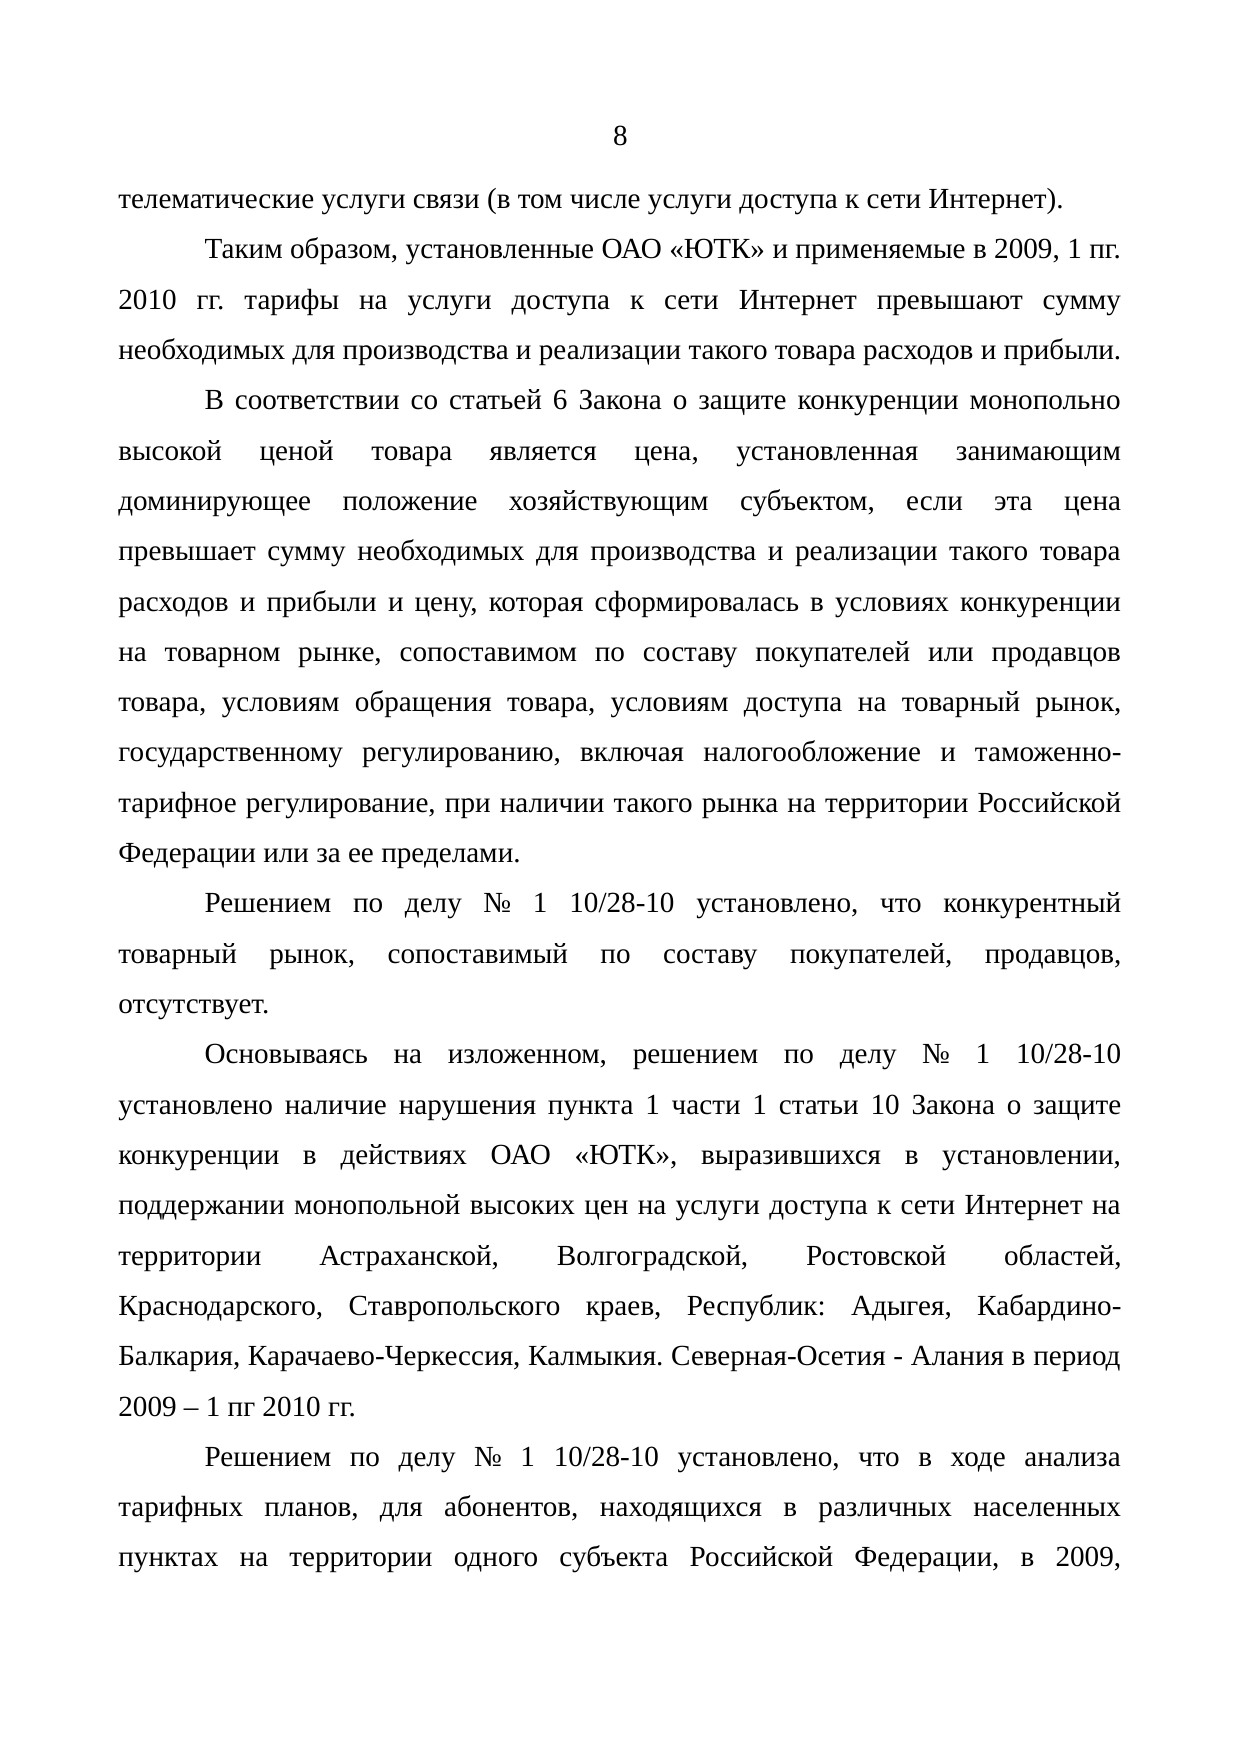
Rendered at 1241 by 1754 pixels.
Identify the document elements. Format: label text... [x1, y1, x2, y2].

text Решением по делу № 1 10/28-10 установлено, что в ходе анализа тарифных планов, для абонентов, находящихся в различных населенных пунктах на территории одного субъекта Российской Федерации, в 2009, [118, 1439, 1122, 1573]
text Основываясь на изложенном, решением по делу № 1 10/28-10 установлено наличие нарушения пункта 1 части 1 статьи 10 Закона о защите конкуренции в действиях ОАО «ЮТК», выразившихся в установлении, поддержании монопольной высоких цен на услуги доступа к сети Интернет на территории Астраханской, Волгоградской, Ростовской областей, Краснодарского, Ставропольского краев, Республик: Адыгея, Кабардино-Балкария, Карачаево-Черкессия, Калмыкия. Северная-Осетия - Алания в период 2009 – 1 пг 2010 гг. [118, 1036, 1122, 1422]
text телематические услуги связи (в том числе услуги доступа к сети Интернет). [118, 181, 1122, 215]
text В соответствии со статьей 6 Закона о защите конкуренции монопольно высокой ценой товара является цена, установленная занимающим доминирующее положение хозяйствующим субъектом, если эта цена превышает сумму необходимых для производства и реализации такого товара расходов и прибыли и цену, которая сформировалась в условиях конкуренции на товарном рынке, сопоставимом по составу покупателей или продавцов товара, условиям обращения товара, условиям доступа на товарный рынок, государственному регулированию, включая налогообложение и таможенно-тарифное регулирование, при наличии такого рынка на территории Российской Федерации или за ее пределами. [118, 382, 1122, 869]
text Таким образом, установленные ОАО «ЮТК» и применяемые в 2009, 1 пг. 2010 гг. тарифы на услуги доступа к сети Интернет превышают сумму необходимых для производства и реализации такого товара расходов и прибыли. [118, 231, 1122, 366]
text Решением по делу № 1 10/28-10 установлено, что конкурентный товарный рынок, сопоставимый по составу покупателей, продавцов, отсутствует. [118, 886, 1122, 1020]
